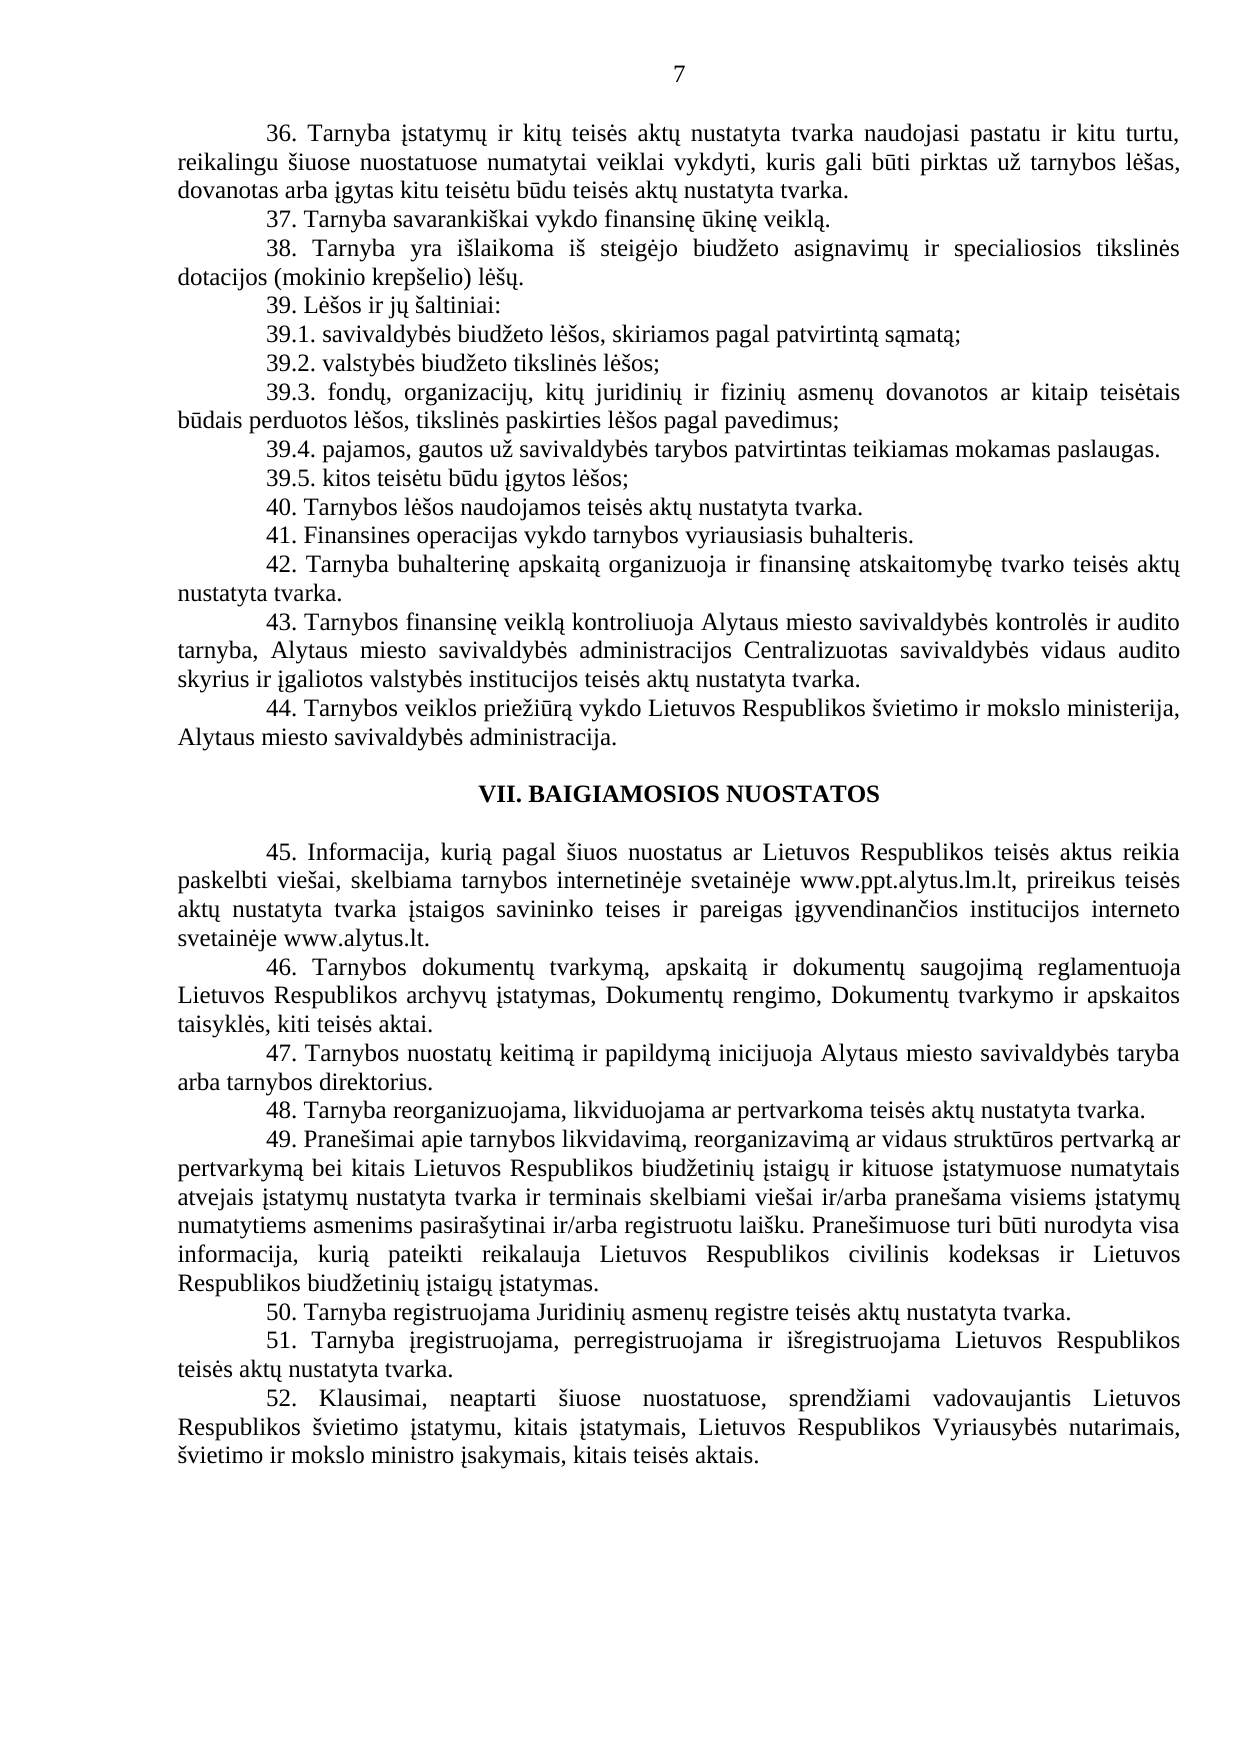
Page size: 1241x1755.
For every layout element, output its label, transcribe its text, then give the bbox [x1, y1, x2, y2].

text 44. Tarnybos veiklos priežiūrą vykdo Lietuvos Respublikos švietimo ir mokslo ministerija, Alytaus miesto savivaldybės administracija. [177, 693, 1181, 751]
text 50. Tarnyba registruojama Juridinių asmenų registre teisės aktų nustatyta tvarka. [177, 1297, 1181, 1326]
text 41. Finansines operacijas vykdo tarnybos vyriausiasis buhalteris. [177, 521, 1181, 549]
text 51. Tarnyba įregistruojama, perregistruojama ir išregistruojama Lietuvos Respublikos teisės aktų nustatyta tvarka. [177, 1326, 1181, 1383]
text 52. Klausimai, neaptarti šiuose nuostatuose, sprendžiami vadovaujantis Lietuvos Respublikos švietimo įstatymu, kitais įstatymais, Lietuvos Respublikos Vyriausybės nutarimais, švietimo ir mokslo ministro įsakymais, kitais teisės aktais. [177, 1383, 1181, 1469]
text 39.2. valstybės biudžeto tikslinės lėšos; [177, 348, 1181, 377]
text 38. Tarnyba yra išlaikoma iš steigėjo biudžeto asignavimų ir specialiosios tikslinės dotacijos (mokinio krepšelio) lėšų. [177, 233, 1181, 291]
text 40. Tarnybos lėšos naudojamos teisės aktų nustatyta tvarka. [177, 492, 1181, 521]
text 45. Informacija, kurią pagal šiuos nuostatus ar Lietuvos Respublikos teisės aktus reikia paskelbti viešai, skelbiama tarnybos internetinėje svetainėje www.ppt.alytus.lm.lt, prireikus teisės aktų nustatyta tvarka įstaigos savininko teises ir pareigas įgyvendinančios institucijos interneto svetainėje www.alytus.lt. [177, 837, 1181, 952]
text VII. BAIGIAMOSIOS NUOSTATOS [177, 779, 1181, 808]
text 43. Tarnybos finansinę veiklą kontroliuoja Alytaus miesto savivaldybės kontrolės ir audito tarnyba, Alytaus miesto savivaldybės administracijos Centralizuotas savivaldybės vidaus audito skyrius ir įgaliotos valstybės institucijos teisės aktų nustatyta tvarka. [177, 607, 1181, 693]
text 39.3. fondų, organizacijų, kitų juridinių ir fizinių asmenų dovanotos ar kitaip teisėtais būdais perduotos lėšos, tikslinės paskirties lėšos pagal pavedimus; [177, 377, 1181, 434]
text 39.5. kitos teisėtu būdu įgytos lėšos; [177, 463, 1181, 492]
text 42. Tarnyba buhalterinę apskaitą organizuoja ir finansinę atskaitomybę tvarko teisės aktų nustatyta tvarka. [177, 549, 1181, 607]
text 48. Tarnyba reorganizuojama, likviduojama ar pertvarkoma teisės aktų nustatyta tvarka. [177, 1096, 1181, 1124]
text 47. Tarnybos nuostatų keitimą ir papildymą inicijuoja Alytaus miesto savivaldybės taryba arba tarnybos direktorius. [177, 1038, 1181, 1096]
text 39. Lėšos ir jų šaltiniai: [177, 291, 1181, 319]
text 49. Pranešimai apie tarnybos likvidavimą, reorganizavimą ar vidaus struktūros pertvarką ar pertvarkymą bei kitais Lietuvos Respublikos biudžetinių įstaigų ir kituose įstatymuose numatytais atvejais įstatymų nustatyta tvarka ir terminais skelbiami viešai ir/arba pranešama visiems įstatymų numatytiems asmenims pasirašytinai ir/arba registruotu laišku. Pranešimuose turi būti nurodyta visa informacija, kurią pateikti reikalauja Lietuvos Respublikos civilinis kodeksas ir Lietuvos Respublikos biudžetinių įstaigų įstatymas. [177, 1124, 1181, 1297]
text 39.4. pajamos, gautos už savivaldybės tarybos patvirtintas teikiamas mokamas paslaugas. [177, 434, 1181, 463]
text 37. Tarnyba savarankiškai vykdo finansinę ūkinę veiklą. [177, 204, 1181, 233]
text 46. Tarnybos dokumentų tvarkymą, apskaitą ir dokumentų saugojimą reglamentuoja Lietuvos Respublikos archyvų įstatymas, Dokumentų rengimo, Dokumentų tvarkymo ir apskaitos taisyklės, kiti teisės aktai. [177, 952, 1181, 1038]
text 39.1. savivaldybės biudžeto lėšos, skiriamos pagal patvirtintą sąmatą; [177, 319, 1181, 348]
text 36. Tarnyba įstatymų ir kitų teisės aktų nustatyta tvarka naudojasi pastatu ir kitu turtu, reikalingu šiuose nuostatuose numatytai veiklai vykdyti, kuris gali būti pirktas už tarnybos lėšas, dovanotas arba įgytas kitu teisėtu būdu teisės aktų nustatyta tvarka. [177, 118, 1181, 204]
